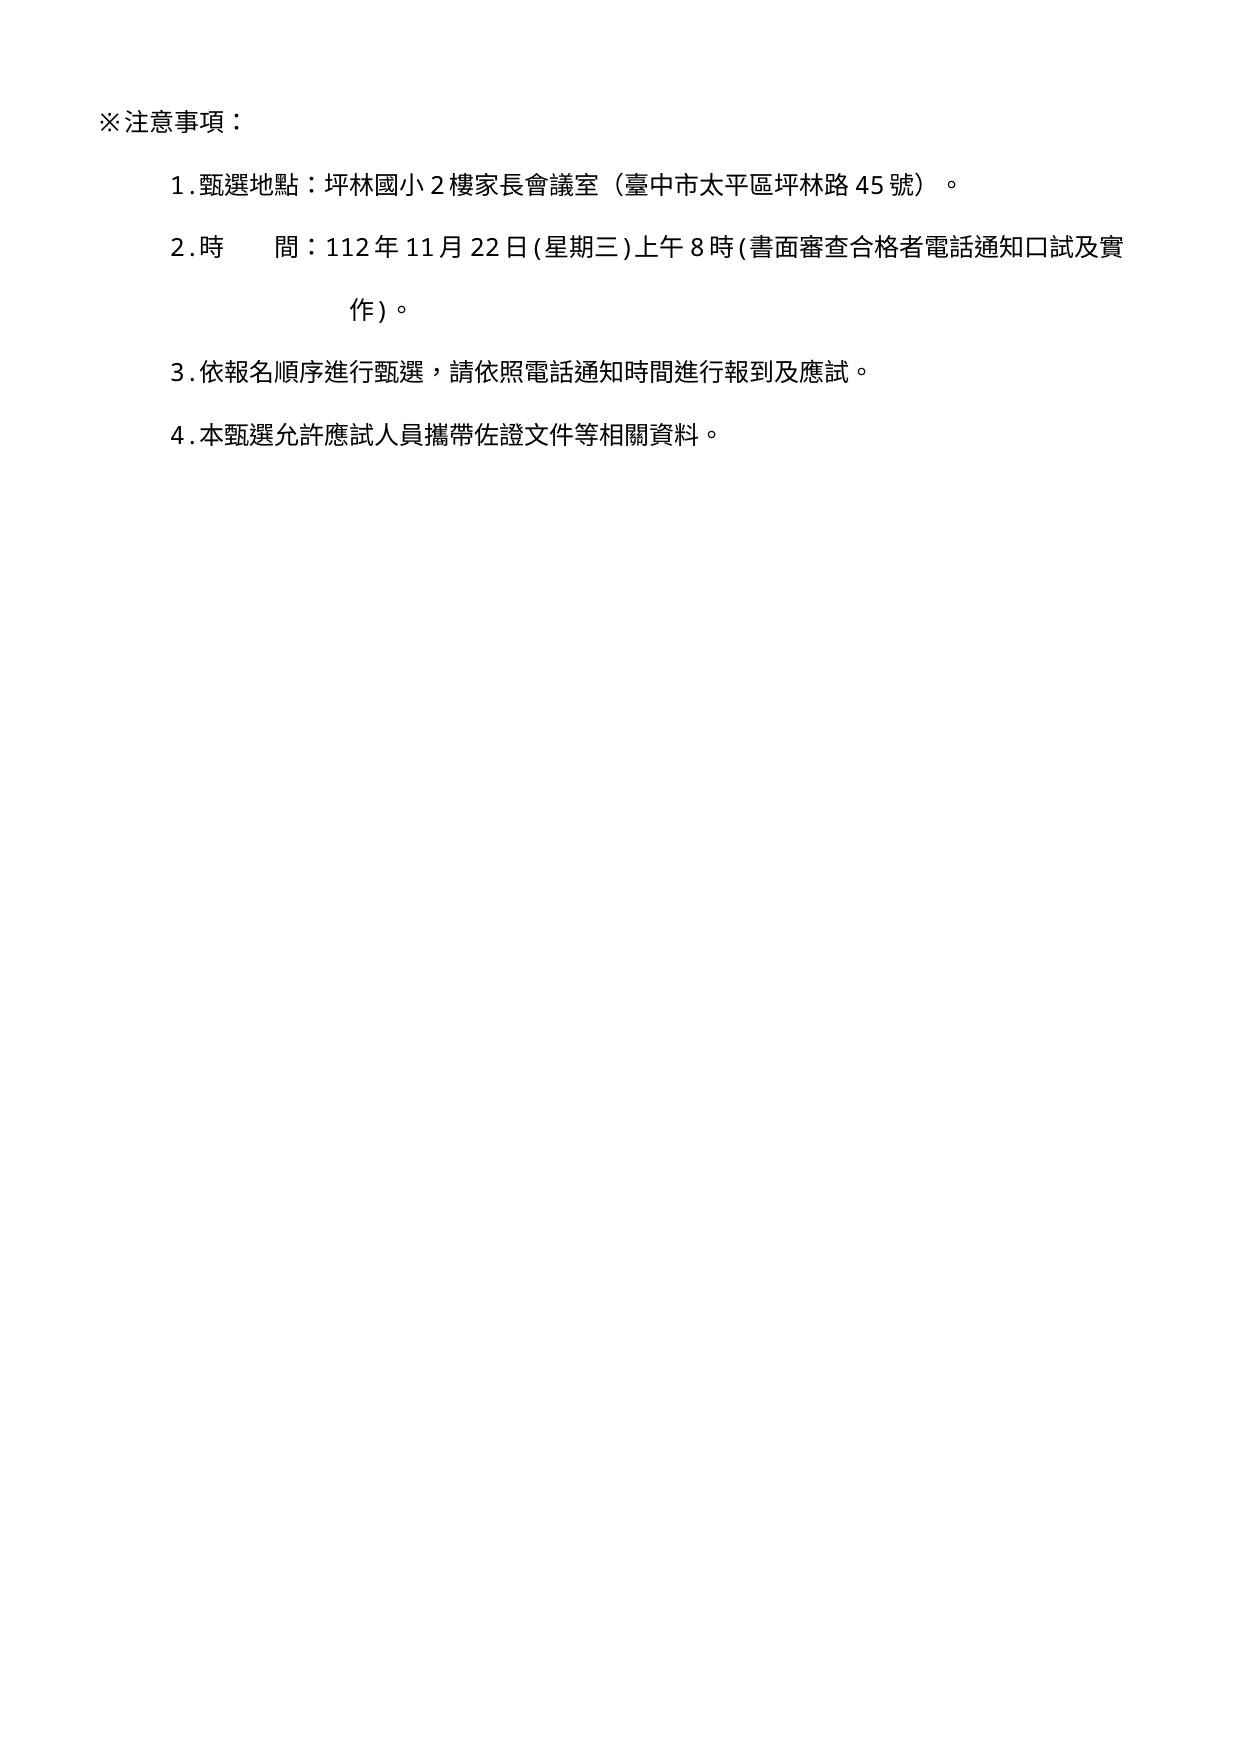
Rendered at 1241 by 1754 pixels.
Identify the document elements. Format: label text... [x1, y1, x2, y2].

text 1.甄選地點：坪林國小2樓家長會議室（臺中市太平區坪林路45號）。 [94, 142, 1146, 204]
text 4.本甄選允許應試人員攜帶佐證文件等相關資料。 [94, 392, 1146, 454]
text 2.時 間：112年11月22日(星期三)上午8時(書面審查合格者電話通知口試及實 [94, 204, 1146, 267]
text ※注意事項： [94, 79, 1146, 142]
text 作)。 [94, 267, 1146, 329]
text 3.依報名順序進行甄選，請依照電話通知時間進行報到及應試。 [94, 329, 1146, 392]
